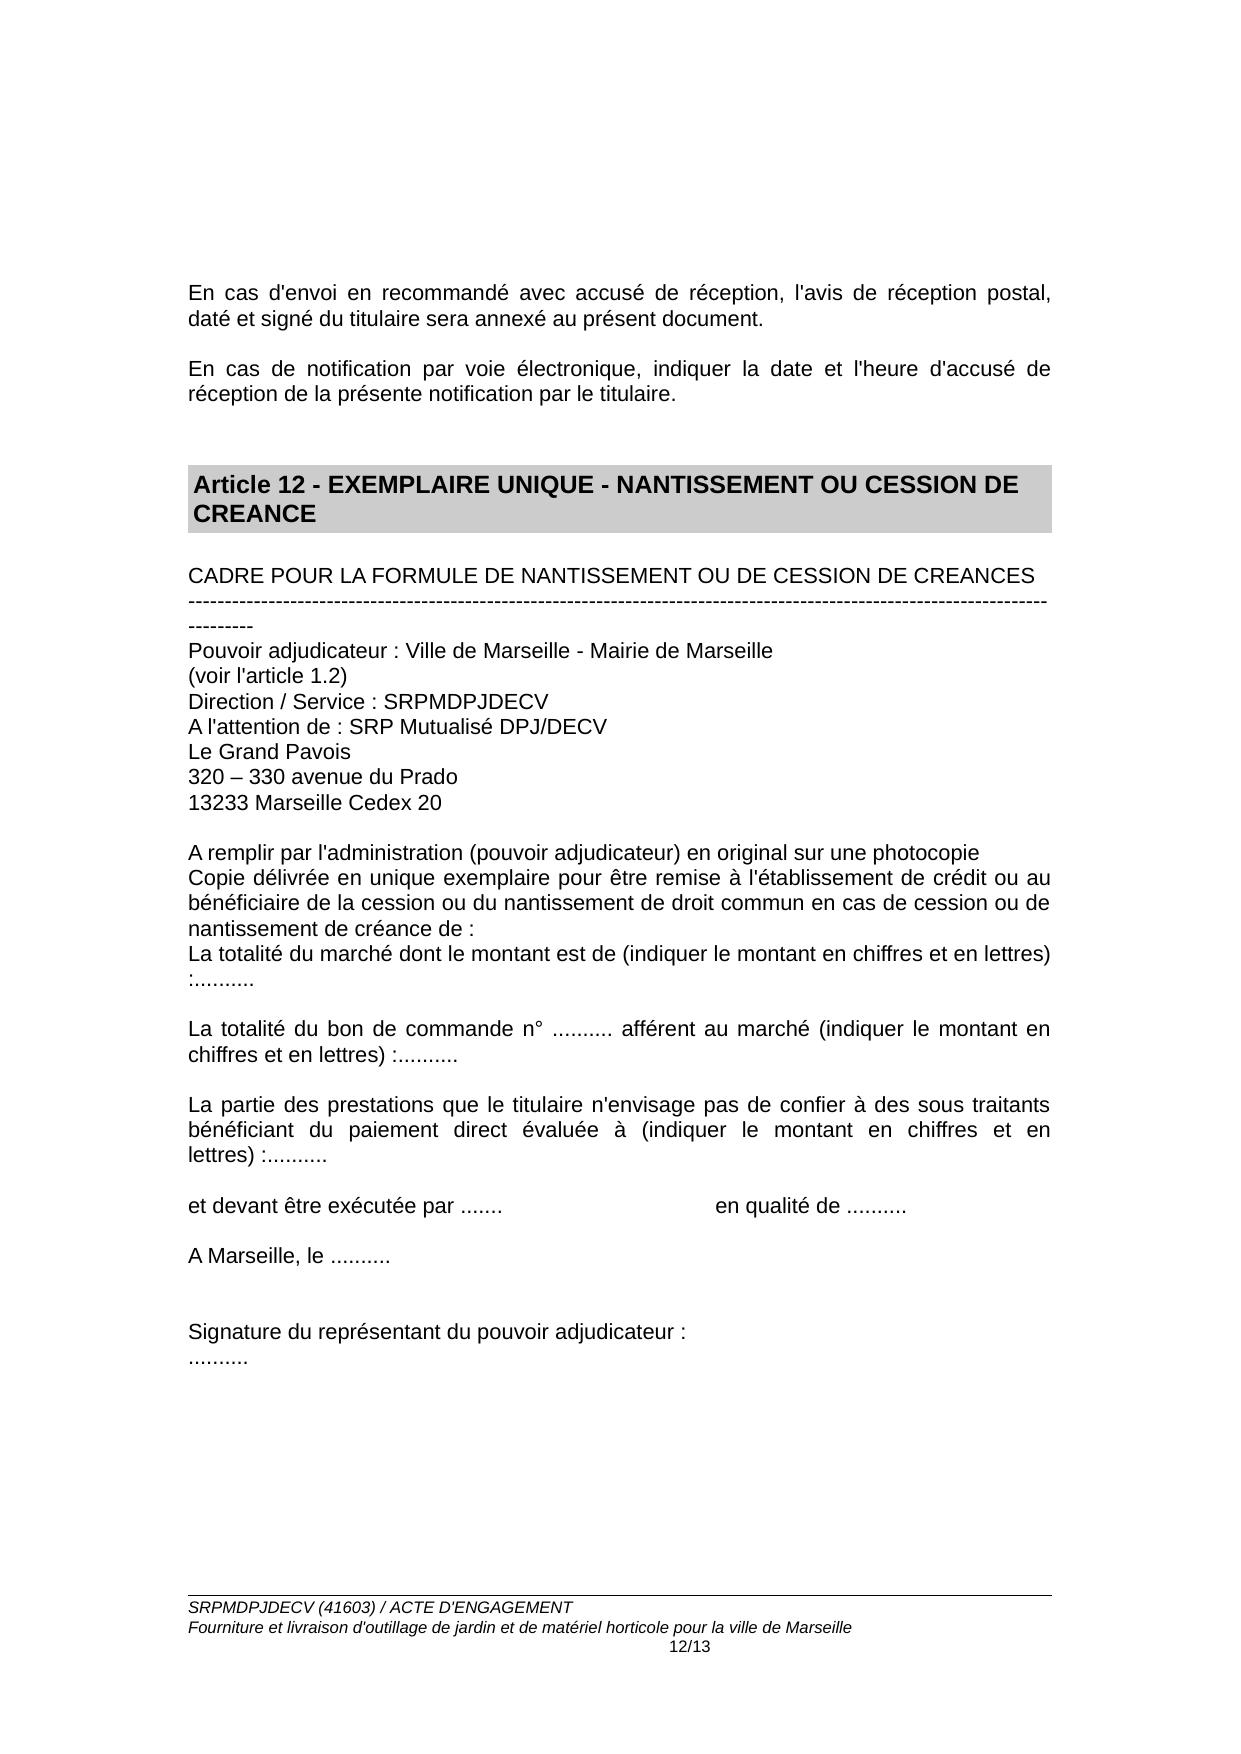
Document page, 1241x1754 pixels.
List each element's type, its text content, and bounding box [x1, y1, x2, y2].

text .......... [188, 1344, 1052, 1369]
text Copie délivrée en unique exemplaire pour être remise à l'établissement de crédit ou au bénéficiaire de la cession ou du nantissement de droit commun en cas de cession ou de nantissement de créance de : [188, 865, 1052, 941]
text A l'attention de : SRP Mutualisé DPJ/DECV [188, 714, 1052, 739]
text (voir l'article 1.2) [188, 663, 1052, 688]
text ------------------------------------------------------------------------------------------------------------------------------- [188, 588, 1052, 638]
text En cas d'envoi en recommandé avec accusé de réception, l'avis de réception postal, daté et signé du titulaire sera annexé au présent document. [188, 280, 1052, 331]
text 13233 Marseille Cedex 20 [188, 789, 1052, 814]
text En cas de notification par voie électronique, indiquer la date et l'heure d'accusé de réception de la présente notification par le titulaire. [188, 356, 1052, 406]
text La totalité du bon de commande n° .......... afférent au marché (indiquer le montant en chiffres et en lettres) :.......... [188, 1016, 1052, 1067]
text Le Grand Pavois [188, 739, 1052, 764]
text Pouvoir adjudicateur : Ville de Marseille - Mairie de Marseille [188, 638, 1052, 663]
text CADRE POUR LA FORMULE DE NANTISSEMENT OU DE CESSION DE CREANCES [188, 562, 1052, 588]
text Direction / Service : SRPMDPJDECV [188, 688, 1052, 714]
text La partie des prestations que le titulaire n'envisage pas de confier à des sous traitants bénéficiant du paiement direct évaluée à (indiquer le montant en chiffres et en lettres) :.......... [188, 1092, 1052, 1167]
text 320 – 330 avenue du Prado [188, 764, 1052, 789]
text A remplir par l'administration (pouvoir adjudicateur) en original sur une photocopie [188, 840, 1052, 865]
text et devant être exécutée par ....... en qualité de .......... [188, 1193, 1052, 1218]
text Signature du représentant du pouvoir adjudicateur : [188, 1319, 1052, 1344]
text La totalité du marché dont le montant est de (indiquer le montant en chiffres et en lettres) :.......... [188, 941, 1052, 991]
text A Marseille, le .......... [188, 1243, 1052, 1268]
subtitle EXEMPLAIRE UNIQUE - NANTISSEMENT OU CESSION DE CREANCE [190, 468, 1050, 531]
